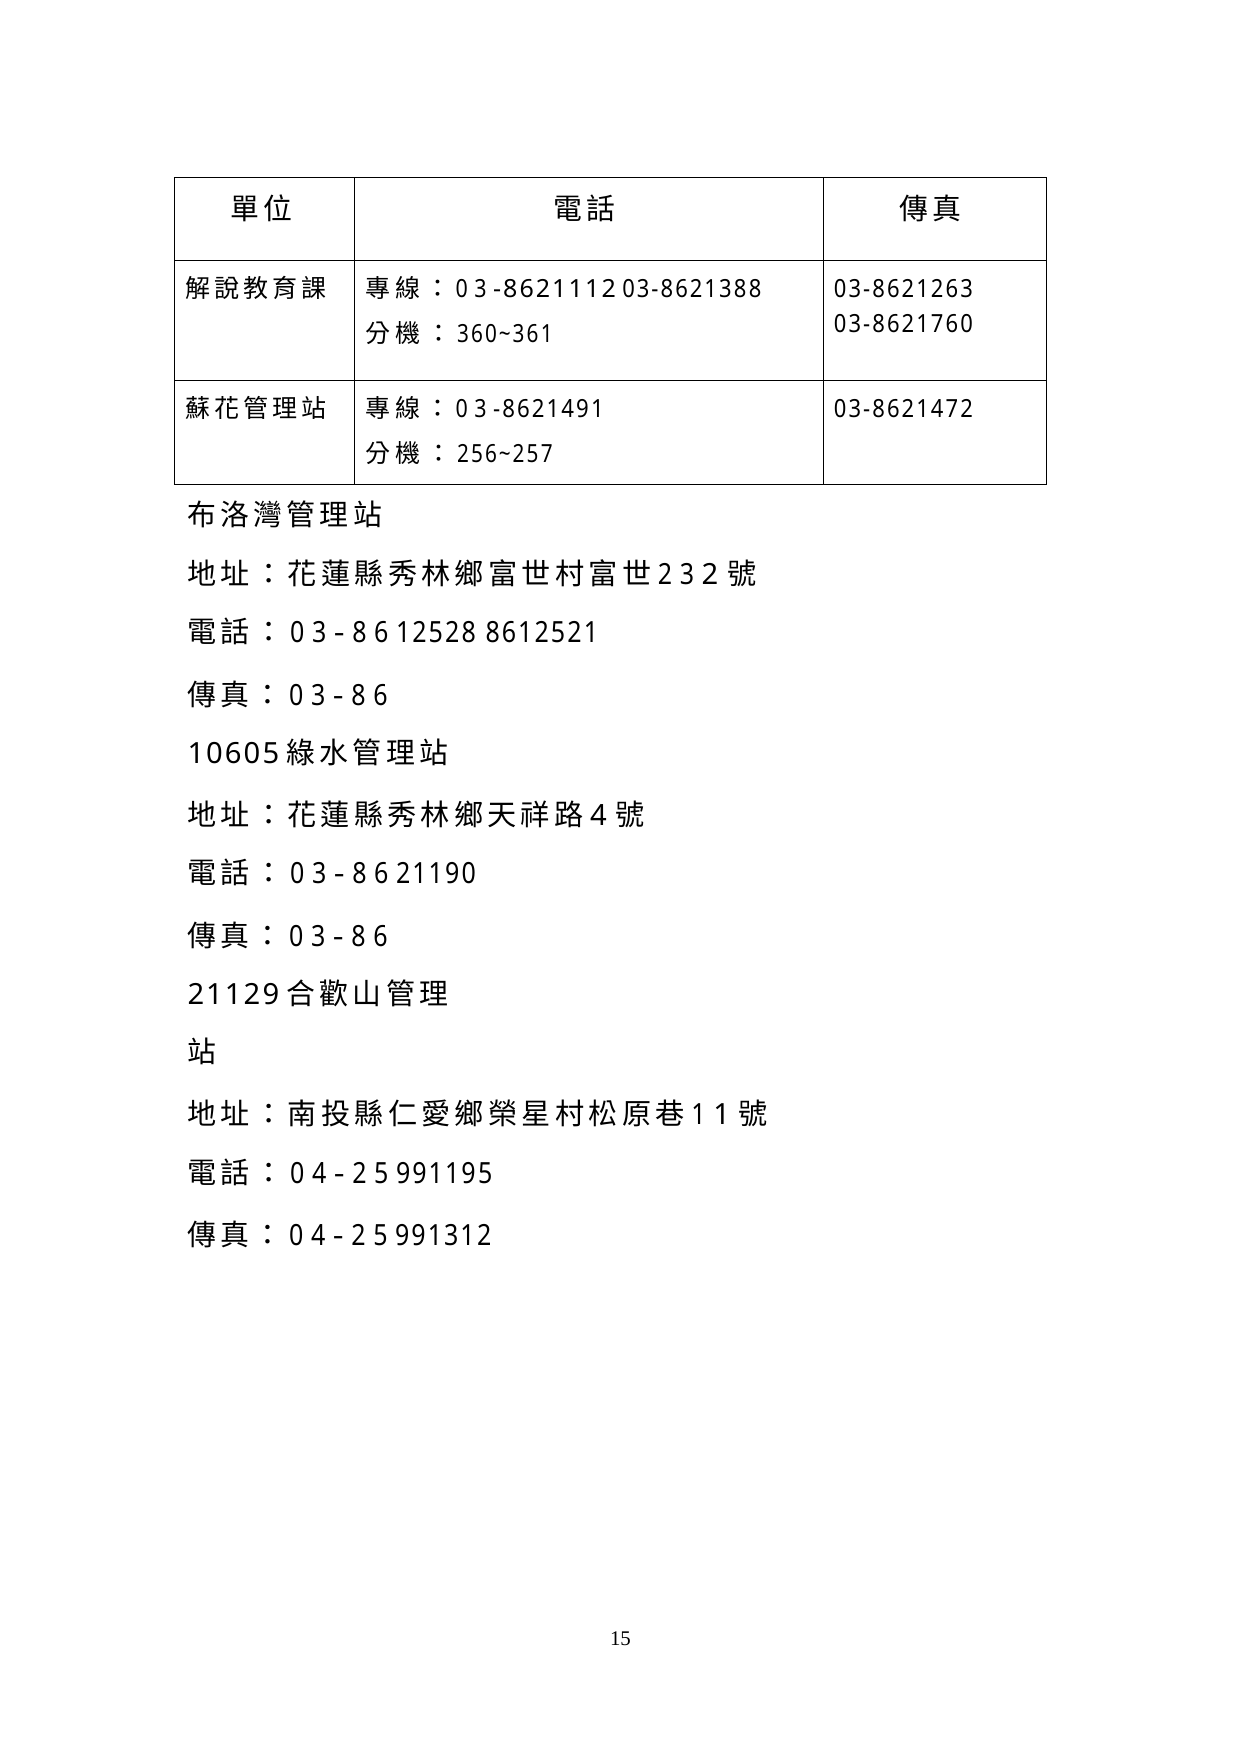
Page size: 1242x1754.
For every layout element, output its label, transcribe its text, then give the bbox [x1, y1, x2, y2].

table_cell 解說教育課 [175, 261, 354, 380]
table_header 單位 [175, 178, 354, 260]
table_cell 03-8621472 [824, 381, 1046, 484]
text 地址：花蓮縣秀林鄉富世村富世 2 3 2 號 電話： 0 3 - 8 6 12528 8612521 [187, 551, 759, 651]
text 地址：花蓮縣秀林鄉天祥路 4 號 電話： 0 3 - 8 6 21190 [187, 792, 659, 892]
table_header 傳真 [824, 178, 1046, 260]
table_header 電話 [355, 178, 823, 260]
text 傳真： 0 3 - 8 6 21129 合歡山管理站 [187, 912, 463, 1071]
text 傳真： 0 4 - 2 5 991312 [187, 1212, 1067, 1254]
text 布洛灣管理站 [187, 485, 1067, 532]
table_cell 蘇花管理站 [175, 381, 354, 484]
table_cell 專 線： 0 3 -8621491 分 機 ： 256~257 [355, 381, 823, 484]
text 地址：南投縣仁愛鄉榮星村松原巷 1 1 號 電話： 0 4 - 2 5 991195 [187, 1091, 776, 1192]
table_cell 專 線： 0 3 -8621112 03-8621388 分 機 ： 360~361 [355, 261, 823, 380]
table_cell 03-8621263 03-8621760 [824, 261, 1046, 380]
text 傳真： 0 3 - 8 6 10605 綠水管理站 [187, 671, 463, 772]
